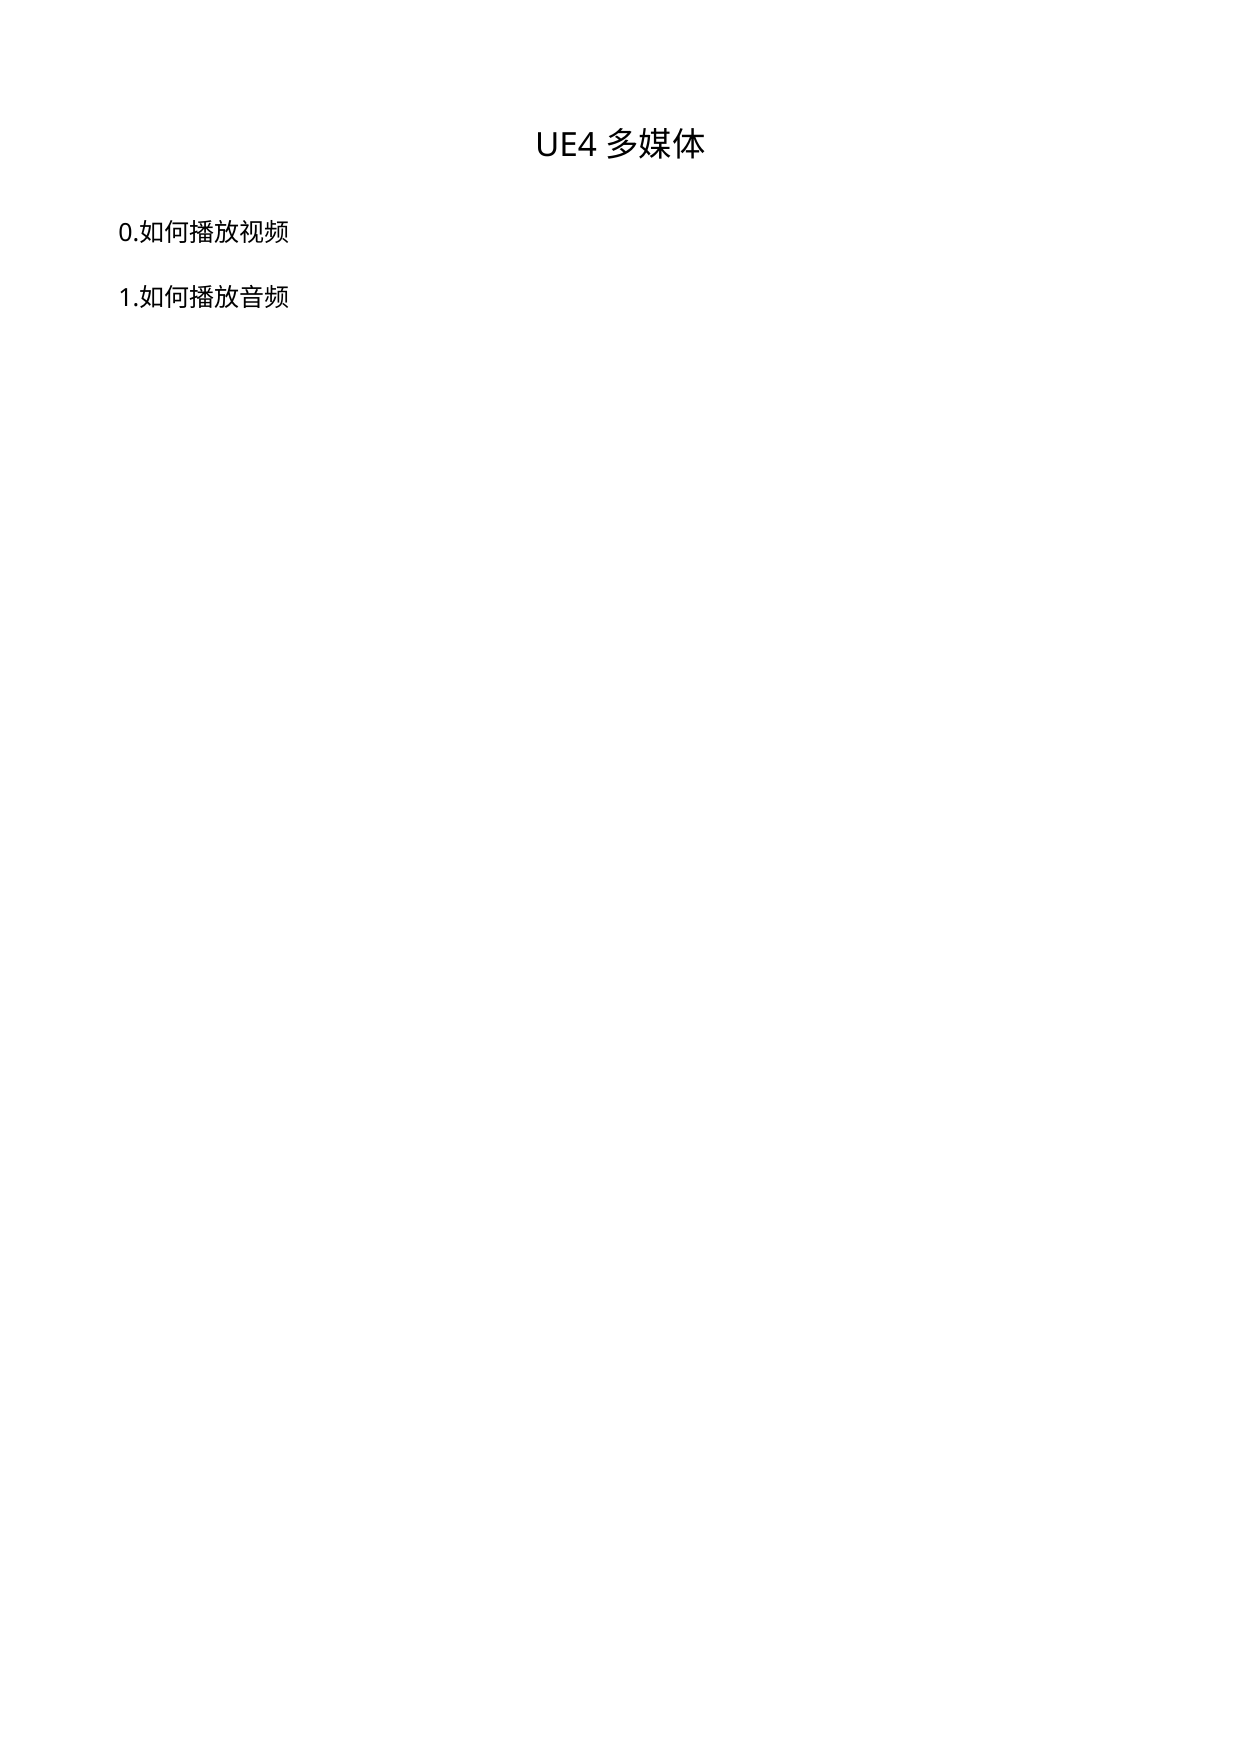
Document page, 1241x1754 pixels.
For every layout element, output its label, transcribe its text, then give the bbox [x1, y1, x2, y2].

text 0.如何播放视频 [118, 212, 1122, 248]
text 1.如何播放音频 [118, 277, 1122, 313]
text UE4 多媒体 [118, 118, 1122, 167]
